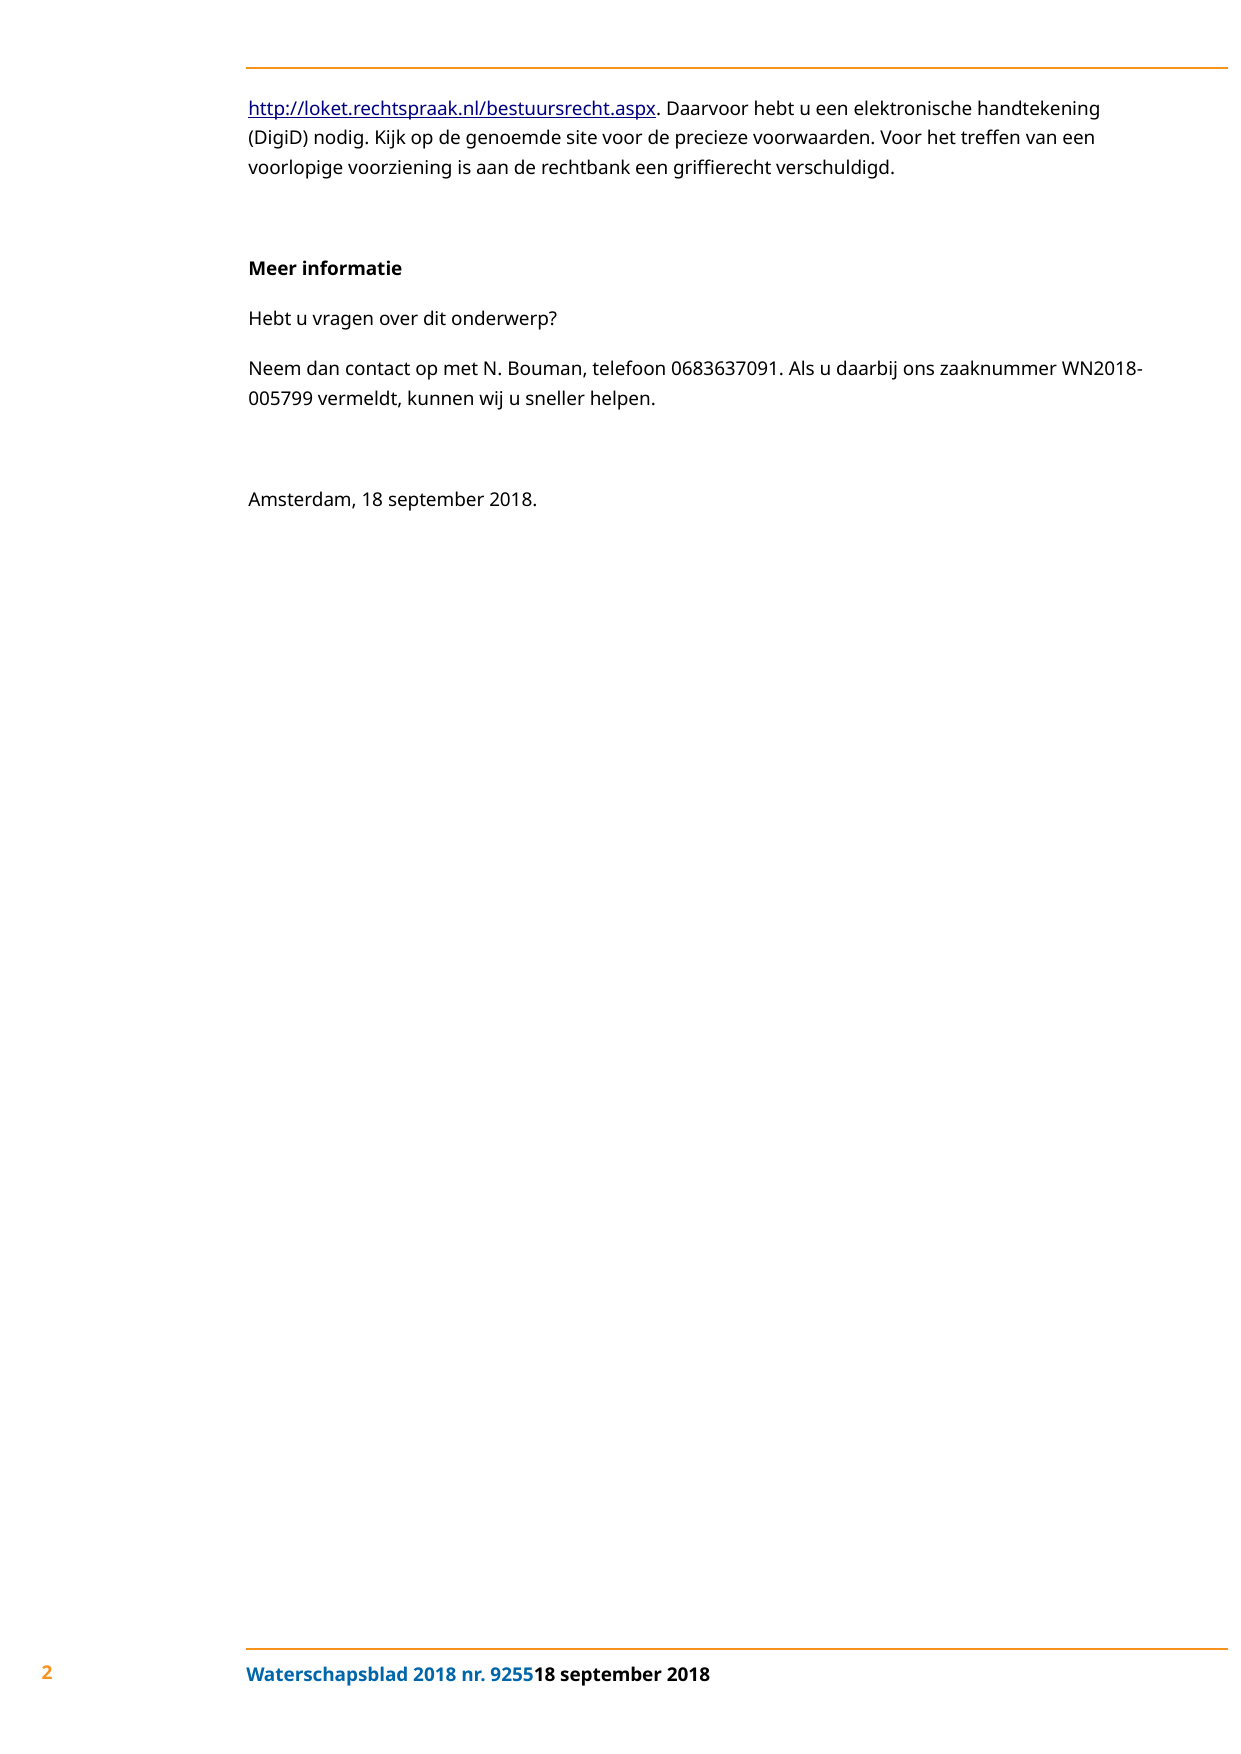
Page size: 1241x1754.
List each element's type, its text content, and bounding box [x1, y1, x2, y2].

text Amsterdam, 18 september 2018. [248, 486, 1152, 512]
text Neem dan contact op met N. Bouman, telefoon 0683637091. Als u daarbij ons zaaknummer WN2018-005799 vermeldt, kunnen wij u sneller helpen. [248, 356, 1152, 411]
text Hebt u vragen over dit onderwerp? [248, 305, 1152, 331]
text http://loket.rechtspraak.nl/bestuursrecht.aspx. Daarvoor hebt u een elektronische handtekening (DigiD) nodig. Kijk op de genoemde site voor de precieze voorwaarden. Voor het treffen van een voorlopige voorziening is aan de rechtbank een griffierecht verschuldigd. [248, 95, 1152, 180]
text Meer informatie [248, 255, 1152, 281]
picture [41, 47, 231, 172]
